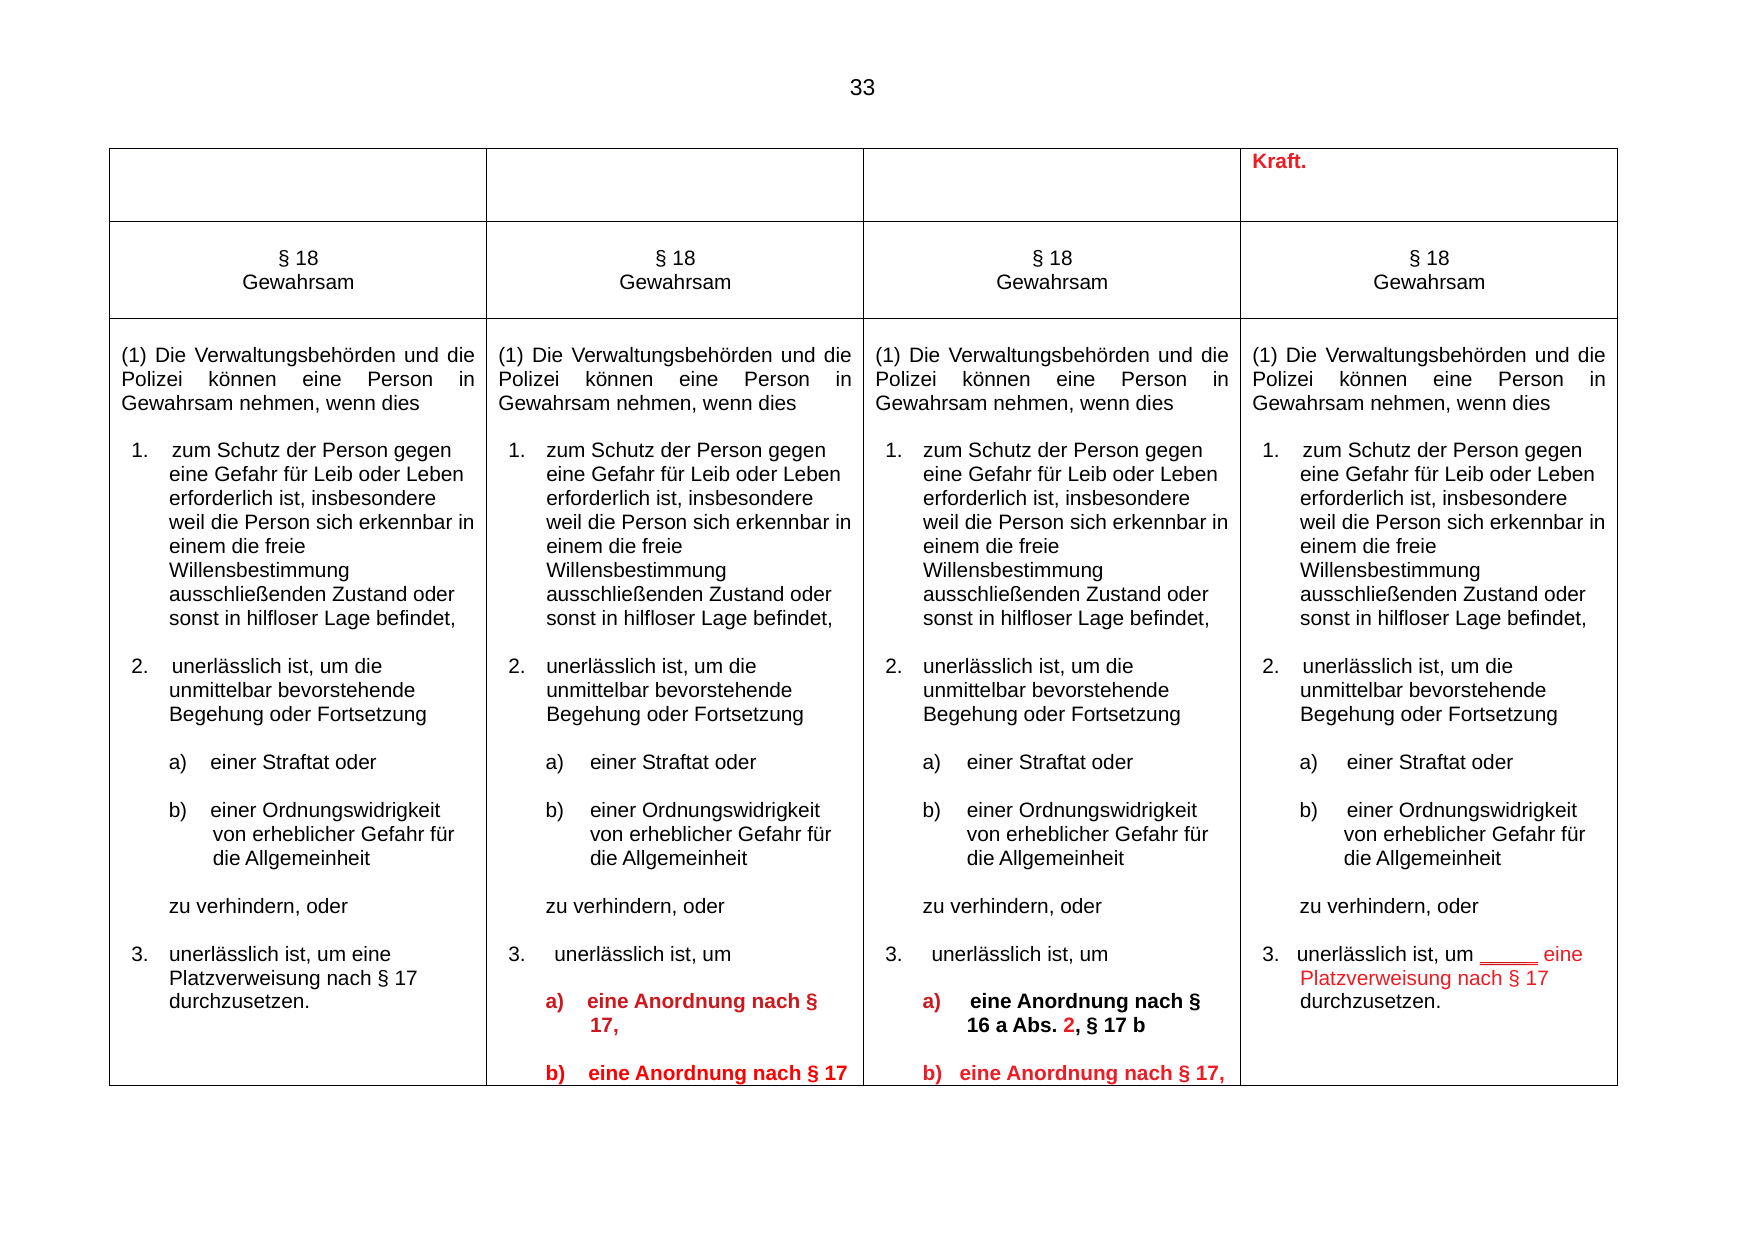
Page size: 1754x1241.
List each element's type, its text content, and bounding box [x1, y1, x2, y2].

table_cell (1) Die Verwaltungsbehörden und die Polizei können eine Person in Gewahrsam nehmen, wenn dies 1. zum Schutz der Person gegen eine Gefahr für Leib oder Leben erforderlich ist, insbesondere weil die Person sich erkennbar in einem die freie Willensbestimmung ausschließenden Zustand oder sonst in hilfloser Lage befindet, 2. unerlässlich ist, um die unmittelbar bevorstehende Begehung oder Fortsetzung a) einer Straftat oder b) einer Ordnungswidrigkeit von erheblicher Gefahr für die Allgemeinheit zu verhindern, oder 3. unerlässlich ist, um a) eine Anordnung nach § 16 a Abs. 2, § 17 b b) eine Anordnung nach § 17, [864, 319, 1240, 1085]
table_cell [864, 149, 1240, 221]
table_cell [110, 149, 486, 221]
table_cell (1) Die Verwaltungsbehörden und die Polizei können eine Person in Gewahrsam nehmen, wenn dies 1. zum Schutz der Person gegen eine Gefahr für Leib oder Leben erforderlich ist, insbesondere weil die Person sich erkennbar in einem die freie Willensbestimmung ausschließenden Zustand oder sonst in hilfloser Lage befindet, 2. unerlässlich ist, um die unmittelbar bevorstehende Begehung oder Fortsetzung a) einer Straftat oder b) einer Ordnungswidrigkeit von erheblicher Gefahr für die Allgemeinheit zu verhindern, oder 3. unerlässlich ist, um eine Platzverweisung nach § 17 durchzusetzen. [110, 319, 486, 1085]
table_cell § 18 Gewahrsam [487, 222, 863, 317]
table_cell Kraft. [1241, 149, 1617, 221]
table_cell § 18 Gewahrsam [864, 222, 1240, 317]
table_cell § 18 Gewahrsam [1241, 222, 1617, 317]
table_cell [487, 149, 863, 221]
table_cell § 18 Gewahrsam [110, 222, 486, 317]
table_cell (1) Die Verwaltungsbehörden und die Polizei können eine Person in Gewahrsam nehmen, wenn dies 1. zum Schutz der Person gegen eine Gefahr für Leib oder Leben erforderlich ist, insbesondere weil die Person sich erkennbar in einem die freie Willensbestimmung ausschließenden Zustand oder sonst in hilfloser Lage befindet, 2. unerlässlich ist, um die unmittelbar bevorstehende Begehung oder Fortsetzung a) einer Straftat oder b) einer Ordnungswidrigkeit von erheblicher Gefahr für die Allgemeinheit zu verhindern, oder 3. unerlässlich ist, um a) eine Anordnung nach § 17, b) eine Anordnung nach § 17 [487, 319, 863, 1085]
table_cell (1) Die Verwaltungsbehörden und die Polizei können eine Person in Gewahrsam nehmen, wenn dies 1. zum Schutz der Person gegen eine Gefahr für Leib oder Leben erforderlich ist, insbesondere weil die Person sich erkennbar in einem die freie Willensbestimmung ausschließenden Zustand oder sonst in hilfloser Lage befindet, 2. unerlässlich ist, um die unmittelbar bevorstehende Begehung oder Fortsetzung a) einer Straftat oder b) einer Ordnungswidrigkeit von erheblicher Gefahr für die Allgemeinheit zu verhindern, oder 3. unerlässlich ist, um _____ eine Platzverweisung nach § 17 durchzusetzen. [1241, 319, 1617, 1085]
